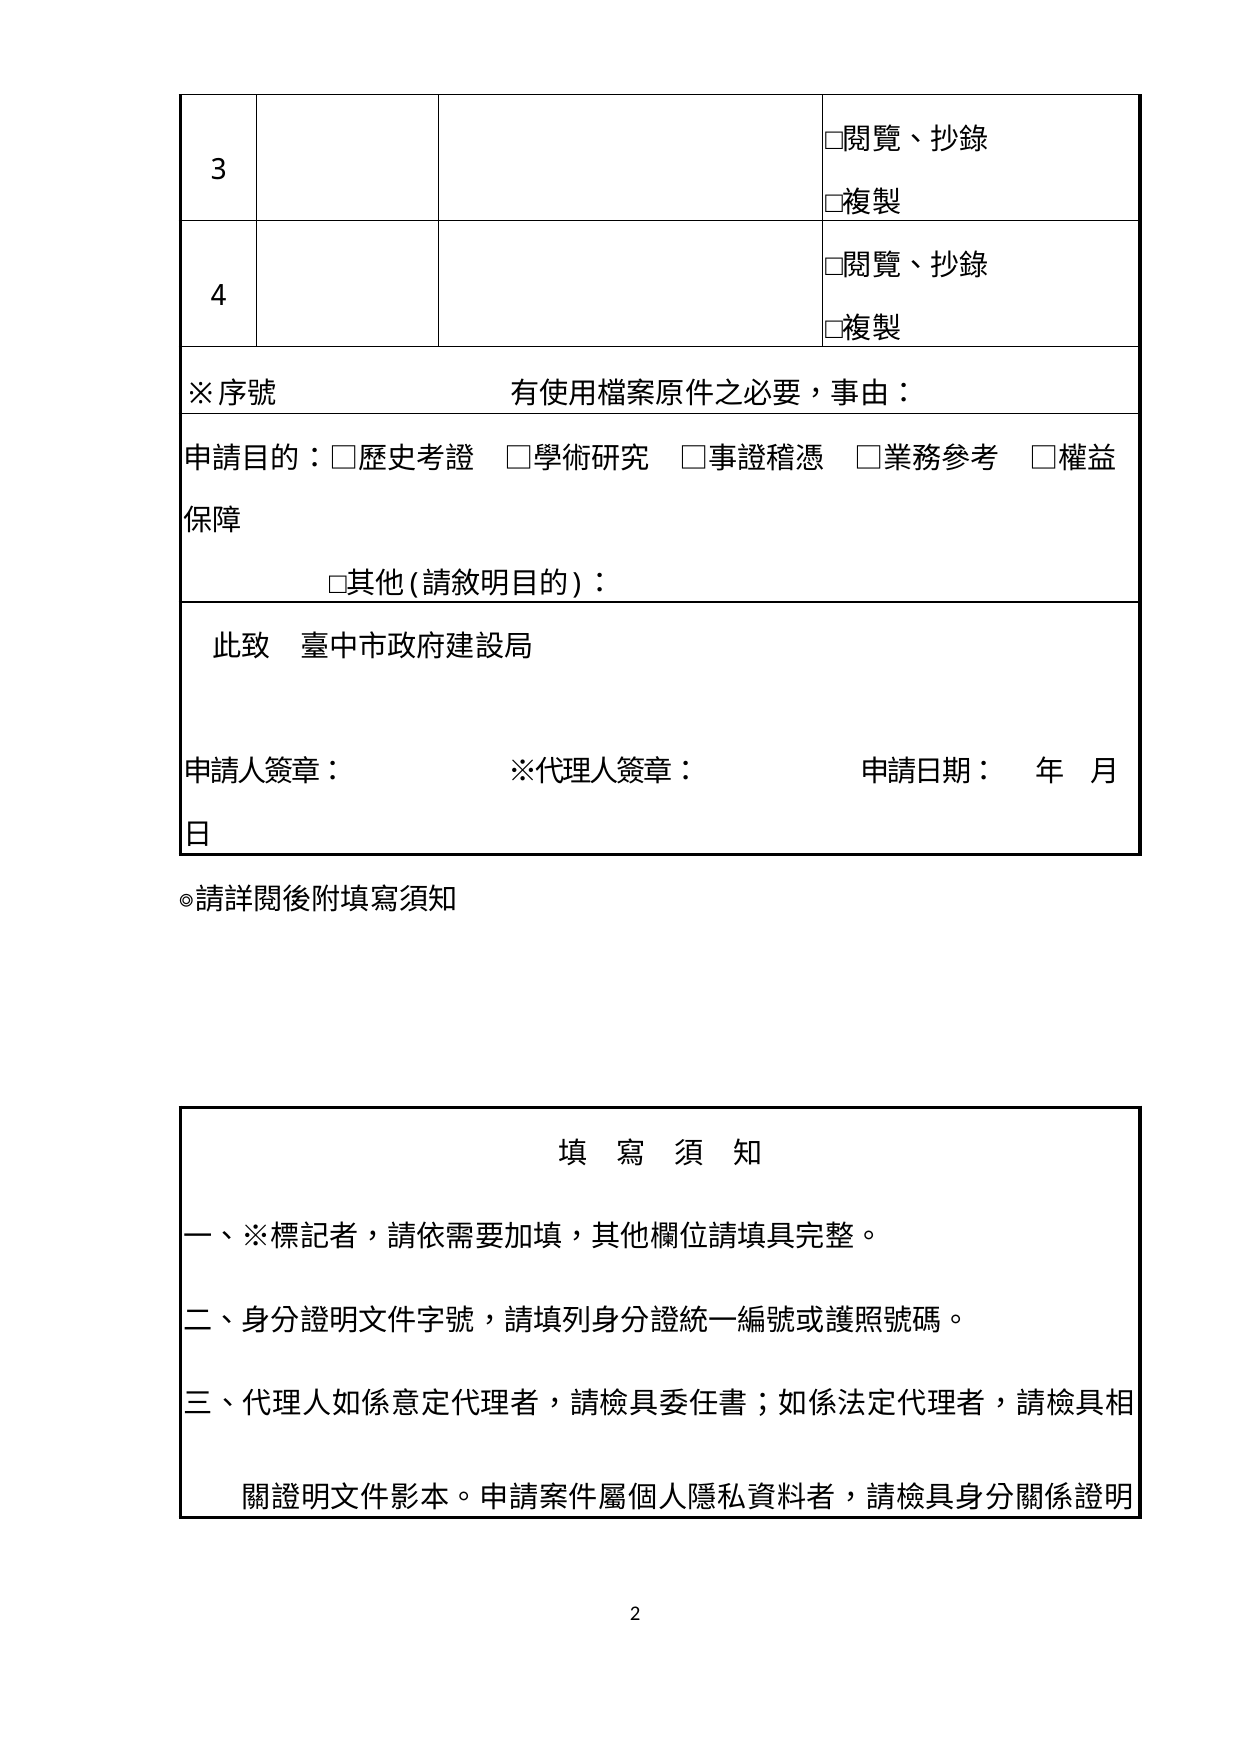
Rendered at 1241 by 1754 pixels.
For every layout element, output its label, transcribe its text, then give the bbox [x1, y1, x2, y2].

table_cell [439, 95, 822, 220]
table_cell 申請目的：□歷史考證 □學術研究 □事證稽憑 □業務參考 □權益保障 □其他(請敘明目的)： [182, 414, 1138, 601]
table_cell [257, 95, 438, 220]
table_cell 4 [182, 221, 256, 346]
table_cell □閱覽、抄錄 □複製 [823, 95, 1138, 220]
table_cell 此致 臺中市政府建設局 申請人簽章： ※代理人簽章： 申請日期： 年 月 日 [182, 603, 1138, 852]
table_cell [257, 221, 438, 346]
table_header 填 寫 須 知 一、※標記者，請依需要加填，其他欄位請填具完整。 二、身分證明文件字號，請填列身分證統一編號或護照號碼。 三、代理人如係意定代理者，請檢具委任書；如係法定代理者，請檢具相關證明文件影本。申請案件屬個人隱私資料者，請檢具身分關係證明 [182, 1109, 1138, 1516]
table_cell ※序號 有使用檔案原件之必要，事由： [182, 347, 1138, 413]
table_cell 3 [182, 95, 256, 220]
table_cell [439, 221, 822, 346]
text ◎請詳閱後附填寫須知 [177, 856, 1092, 918]
table_cell □閱覽、抄錄 □複製 [823, 221, 1138, 346]
